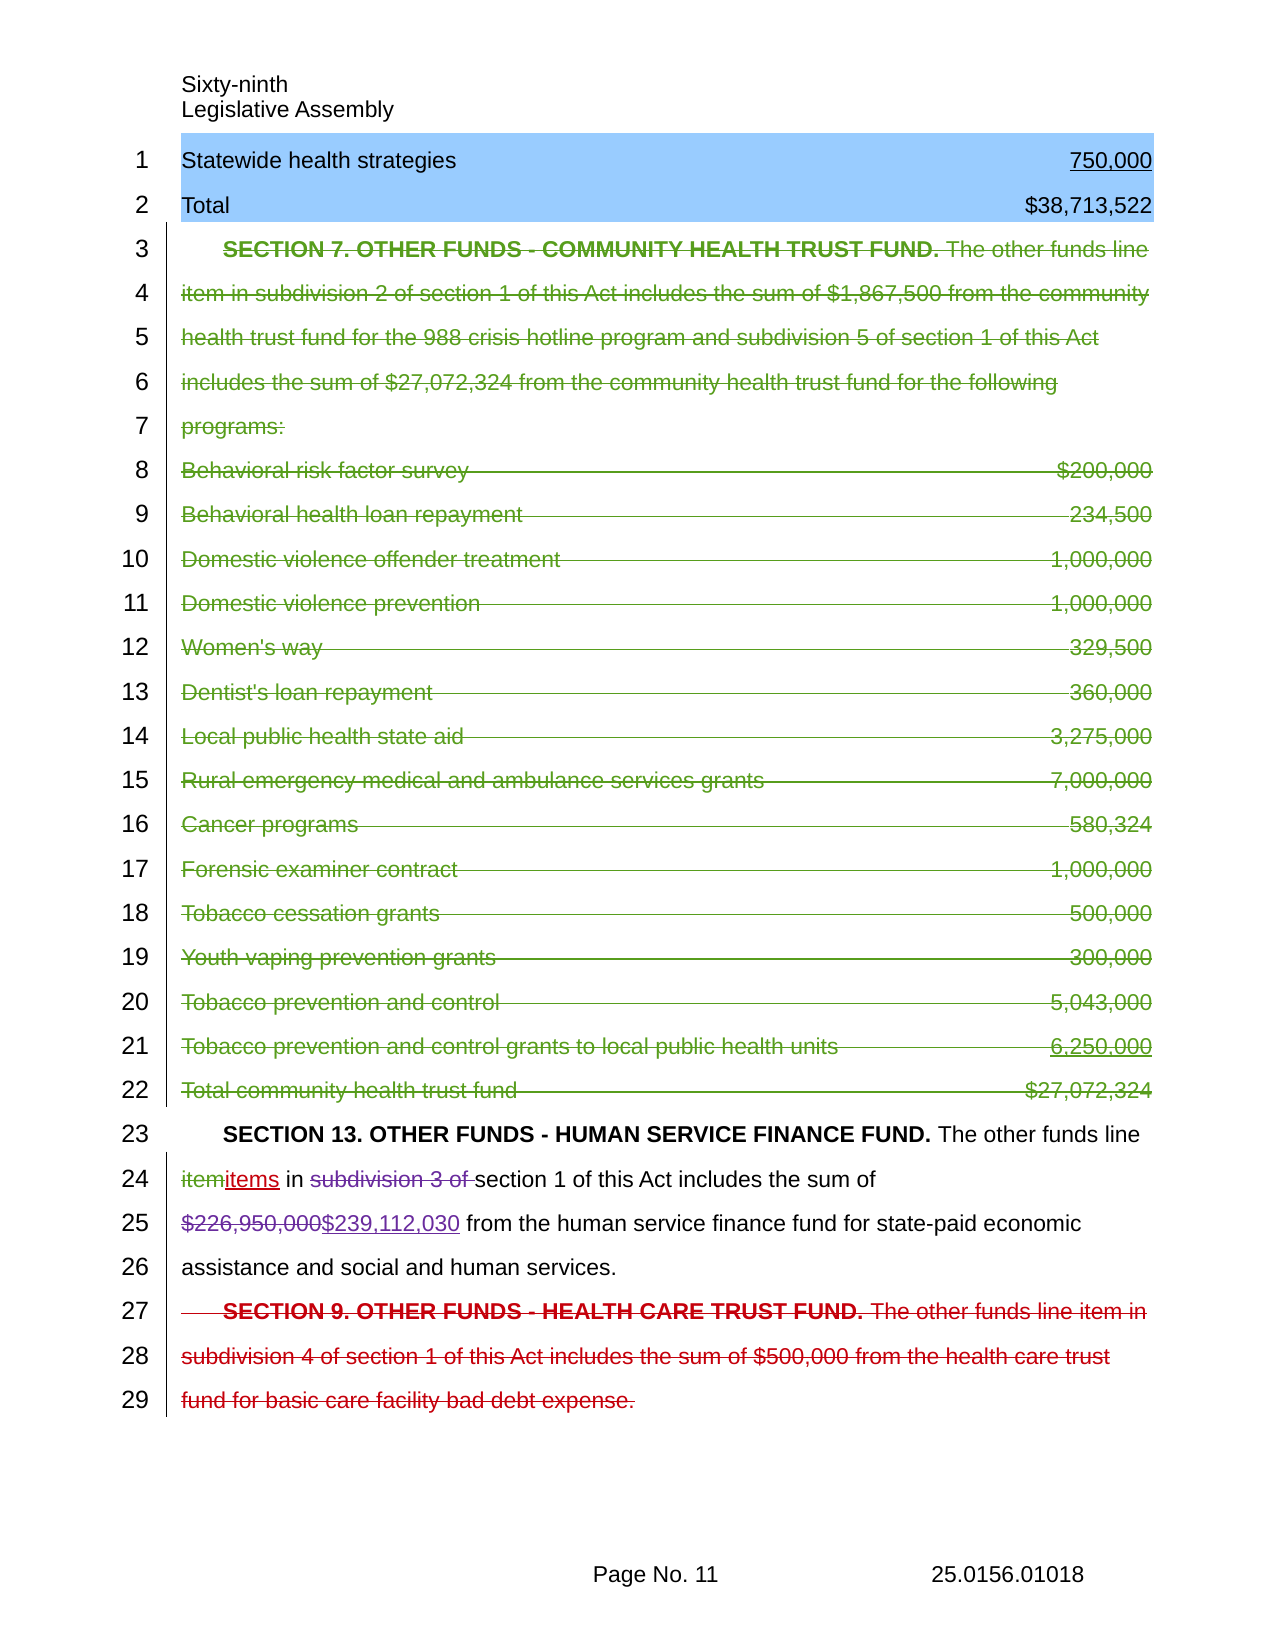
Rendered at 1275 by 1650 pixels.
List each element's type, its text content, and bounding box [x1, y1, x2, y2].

text Statewide health strategies 750,000 Total $38,713,522 [181, 133, 1154, 222]
text SECTION 13. OTHER FUNDS - HUMAN SERVICE FINANCE FUND. The other funds line items in section 1 of this Act includes the sum of $239,112,030 from the human service finance fund for state-paid economic assistance and social and human services. [181, 1107, 1154, 1284]
